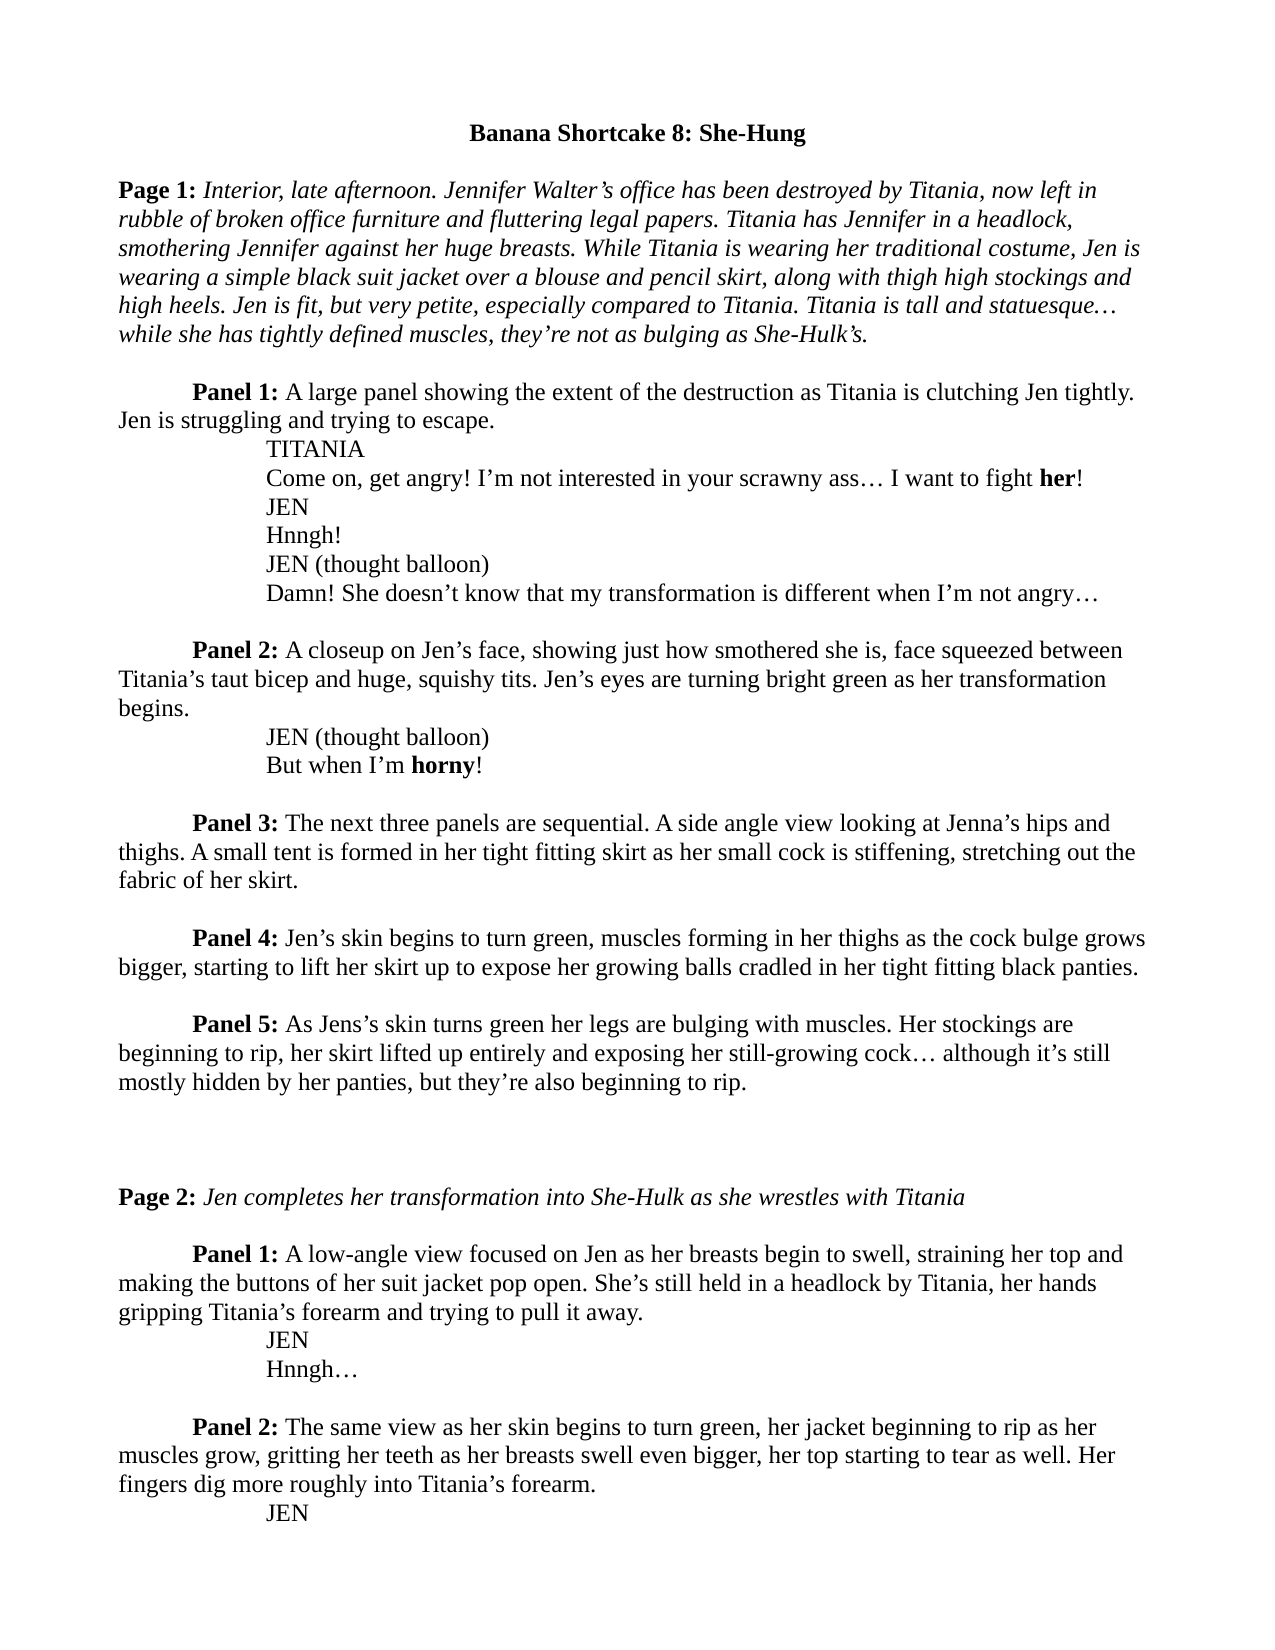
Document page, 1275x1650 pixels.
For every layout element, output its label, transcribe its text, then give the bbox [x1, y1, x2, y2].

text Panel 2: The same view as her skin begins to turn green, her jacket beginning to rip as her muscles grow, gritting her teeth as her breasts swell even bigger, her top starting to tear as well. Her fingers dig more roughly into Titania’s forearm. [118, 1412, 1157, 1498]
text Page 2: Jen completes her transformation into She-Hulk as she wrestles with Titania [118, 1182, 1157, 1211]
text JEN [118, 492, 1157, 521]
text Panel 4: Jen’s skin begins to turn green, muscles forming in her thighs as the cock bulge grows bigger, starting to lift her skirt up to expose her growing balls cradled in her tight fitting black panties. [118, 923, 1157, 981]
text Panel 1: A large panel showing the extent of the destruction as Titania is clutching Jen tightly. Jen is struggling and trying to escape. [118, 377, 1157, 434]
text Panel 3: The next three panels are sequential. A side angle view looking at Jenna’s hips and thighs. A small tent is formed in her tight fitting skirt as her small cock is stiffening, stretching out the fabric of her skirt. [118, 808, 1157, 894]
text JEN [118, 1498, 1157, 1527]
text Come on, get angry! I’m not interested in your scrawny ass… I want to fight her! [118, 463, 1157, 492]
text Panel 1: A low-angle view focused on Jen as her breasts begin to swell, straining her top and making the buttons of her suit jacket pop open. She’s still held in a headlock by Titania, her hands gripping Titania’s forearm and trying to pull it away. [118, 1239, 1157, 1326]
text Hnngh! [118, 521, 1157, 549]
text TITANIA [118, 434, 1157, 463]
text Panel 5: As Jens’s skin turns green her legs are bulging with muscles. Her stockings are beginning to rip, her skirt lifted up entirely and exposing her still-growing cock… although it’s still mostly hidden by her panties, but they’re also beginning to rip. [118, 1009, 1157, 1096]
text Damn! She doesn’t know that my transformation is different when I’m not angry… [118, 578, 1157, 607]
text Page 1: Interior, late afternoon. Jennifer Walter’s office has been destroyed by Titania, now left in rubble of broken office furniture and fluttering legal papers. Titania has Jennifer in a headlock, smothering Jennifer against her huge breasts. While Titania is wearing her traditional costume, Jen is wearing a simple black suit jacket over a blouse and pencil skirt, along with thigh high stockings and high heels. Jen is fit, but very petite, especially compared to Titania. Titania is tall and statuesque… while she has tightly defined muscles, they’re not as bulging as She-Hulk’s. [118, 176, 1157, 348]
text Panel 2: A closeup on Jen’s face, showing just how smothered she is, face squeezed between Titania’s taut bicep and huge, squishy tits. Jen’s eyes are turning bright green as her transformation begins. [118, 636, 1157, 722]
text Hnngh… [118, 1354, 1157, 1383]
text JEN (thought balloon) [118, 549, 1157, 578]
text Banana Shortcake 8: She-Hung [118, 118, 1157, 147]
text JEN (thought balloon) [118, 722, 1157, 751]
text JEN [118, 1326, 1157, 1354]
text But when I’m horny! [118, 751, 1157, 779]
